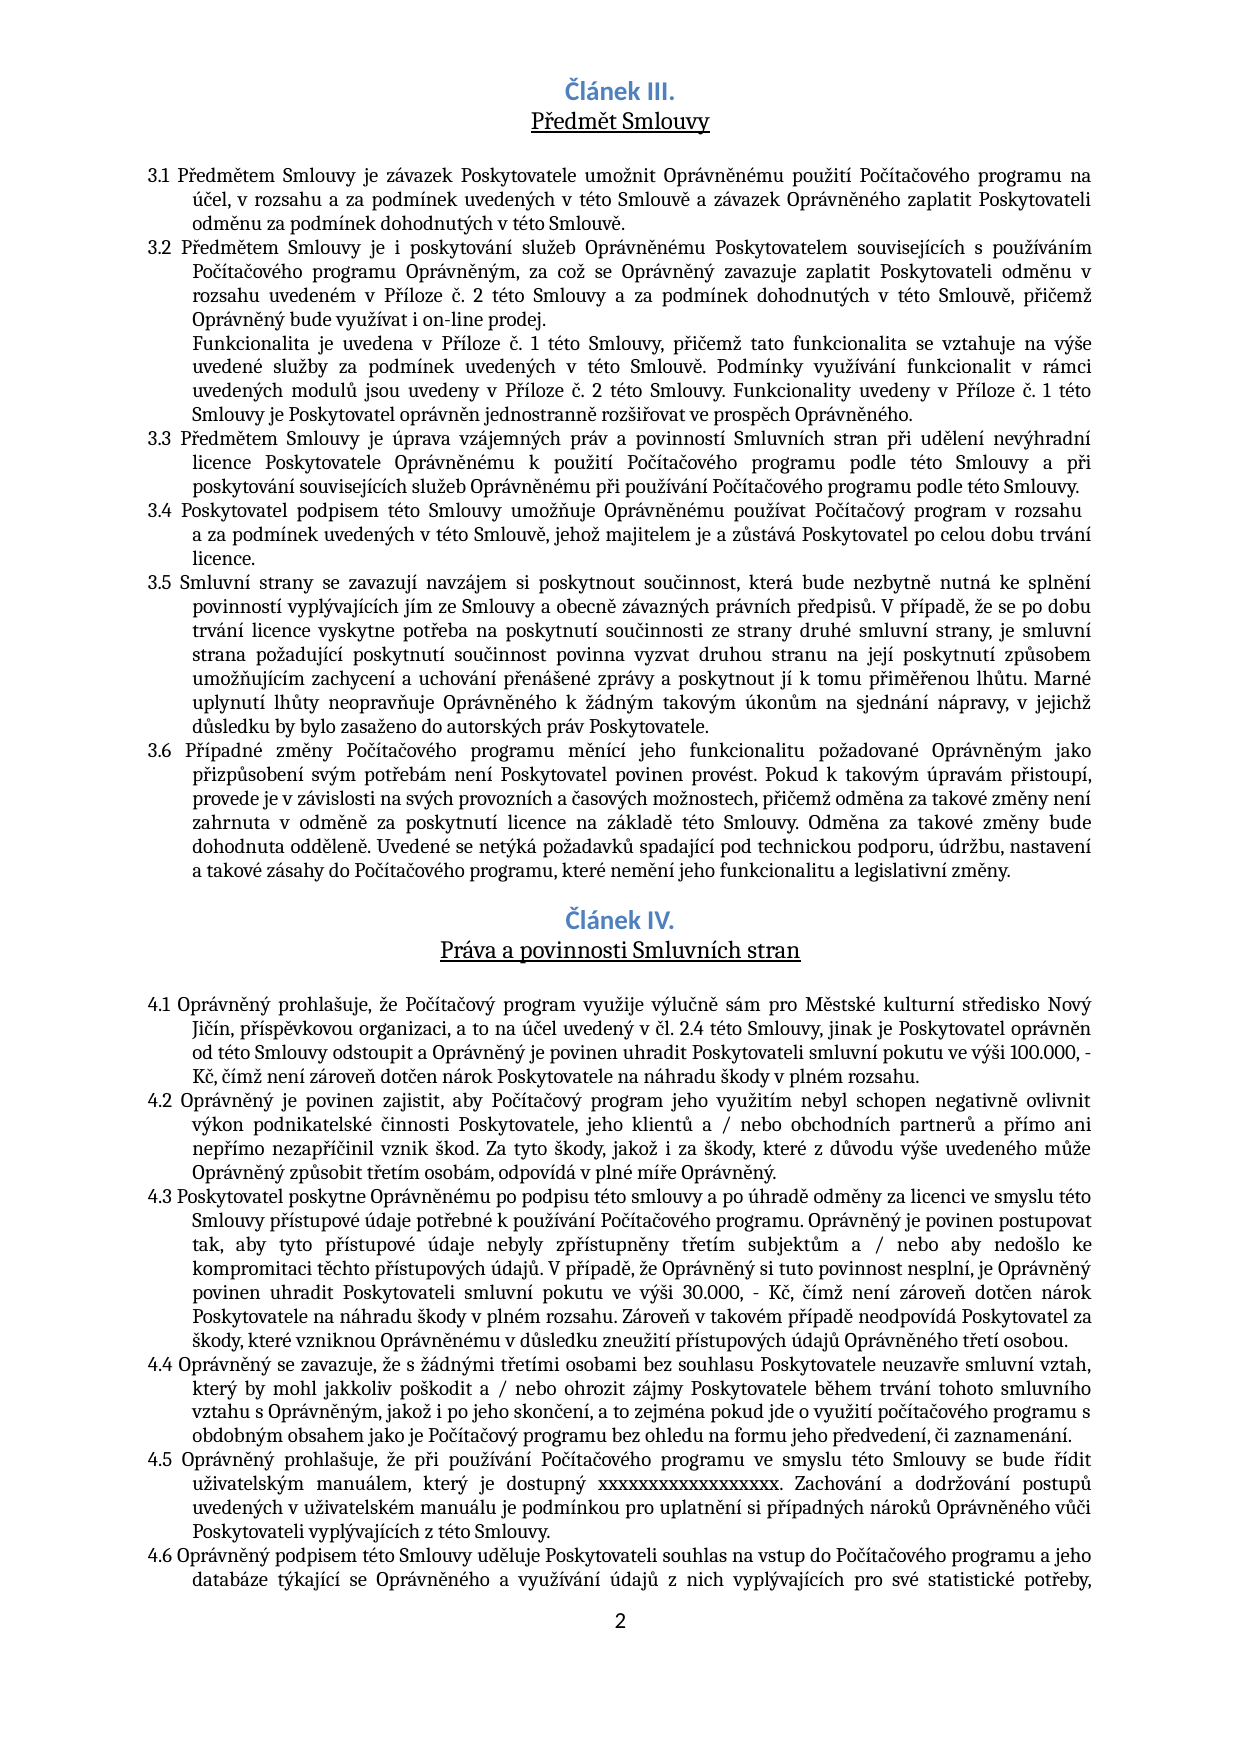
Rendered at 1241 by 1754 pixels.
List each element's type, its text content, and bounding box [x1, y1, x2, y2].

text 4.6 Oprávněný podpisem této Smlouvy uděluje Poskytovateli souhlas na vstup do Počítačového programu a jeho databáze týkající se Oprávněného a využívání údajů z nich vyplývajících pro své statistické potřeby, [148, 1544, 1093, 1592]
text 4.1 Oprávněný prohlašuje, že Počítačový program využije výlučně sám pro Městské kulturní středisko Nový Jičín, příspěvkovou organizaci, a to na účel uvedený v čl. 2.4 této Smlouvy, jinak je Poskytovatel oprávněn od této Smlouvy odstoupit a Oprávněný je povinen uhradit Poskytovateli smluvní pokutu ve výši 100.000, - Kč, čímž není zároveň dotčen nárok Poskytovatele na náhradu škody v plném rozsahu. [148, 993, 1093, 1089]
text 3.2 Předmětem Smlouvy je i poskytování služeb Oprávněnému Poskytovatelem souvisejících s používáním Počítačového programu Oprávněným, za což se Oprávněný zavazuje zaplatit Poskytovateli odměnu v rozsahu uvedeném v Příloze č. 2 této Smlouvy a za podmínek dohodnutých v této Smlouvě, přičemž Oprávněný bude využívat i on-line prodej. [148, 235, 1093, 331]
text Předmět Smlouvy [148, 107, 1093, 136]
text 3.3 Předmětem Smlouvy je úprava vzájemných práv a povinností Smluvních stran při udělení nevýhradní licence Poskytovatele Oprávněnému k použití Počítačového programu podle této Smlouvy a při poskytování souvisejících služeb Oprávněnému při používání Počítačového programu podle této Smlouvy. [148, 427, 1093, 499]
text Funkcionalita je uvedena v Příloze č. 1 této Smlouvy, přičemž tato funkcionalita se vztahuje na výše uvedené služby za podmínek uvedených v této Smlouvě. Podmínky využívání funkcionalit v rámci uvedených modulů jsou uvedeny v Příloze č. 2 této Smlouvy. Funkcionality uvedeny v Příloze č. 1 této Smlouvy je Poskytovatel oprávněn jednostranně rozšiřovat ve prospěch Oprávněného. [192, 331, 1093, 427]
text 4.4 Oprávněný se zavazuje, že s žádnými třetími osobami bez souhlasu Poskytovatele neuzavře smluvní vztah, který by mohl jakkoliv poškodit a / nebo ohrozit zájmy Poskytovatele během trvání tohoto smluvního vztahu s Oprávněným, jakož i po jeho skončení, a to zejména pokud jde o využití počítačového programu s obdobným obsahem jako je Počítačový programu bez ohledu na formu jeho předvedení, či zaznamenání. [148, 1352, 1093, 1448]
text 3.1 Předmětem Smlouvy je závazek Poskytovatele umožnit Oprávněnému použití Počítačového programu na účel, v rozsahu a za podmínek uvedených v této Smlouvě a závazek Oprávněného zaplatit Poskytovateli odměnu za podmínek dohodnutých v této Smlouvě. [148, 163, 1093, 235]
text 3.5 Smluvní strany se zavazují navzájem si poskytnout součinnost, která bude nezbytně nutná ke splnění povinností vyplývajících jím ze Smlouvy a obecně závazných právních předpisů. V případě, že se po dobu trvání licence vyskytne potřeba na poskytnutí součinnosti ze strany druhé smluvní strany, je smluvní strana požadující poskytnutí součinnost povinna vyzvat druhou stranu na její poskytnutí způsobem umožňujícím zachycení a uchování přenášené zprávy a poskytnout jí k tomu přiměřenou lhůtu. Marné uplynutí lhůty neopravňuje Oprávněného k žádným takovým úkonům na sjednání nápravy, v jejichž důsledku by bylo zasaženo do autorských práv Poskytovatele. [148, 571, 1093, 738]
text 3.4 Poskytovatel podpisem této Smlouvy umožňuje Oprávněnému používat Počítačový program v rozsahu a za podmínek uvedených v této Smlouvě, jehož majitelem je a zůstává Poskytovatel po celou dobu trvání licence. [148, 499, 1093, 571]
text Článek III. [148, 74, 1093, 107]
text 4.2 Oprávněný je povinen zajistit, aby Počítačový program jeho využitím nebyl schopen negativně ovlivnit výkon podnikatelské činnosti Poskytovatele, jeho klientů a / nebo obchodních partnerů a přímo ani nepřímo nezapříčinil vznik škod. Za tyto škody, jakož i za škody, které z důvodu výše uvedeného může Oprávněný způsobit třetím osobám, odpovídá v plné míře Oprávněný. [148, 1089, 1093, 1184]
text 3.6 Případné změny Počítačového programu měnící jeho funkcionalitu požadované Oprávněným jako přizpůsobení svým potřebám není Poskytovatel povinen provést. Pokud k takovým úpravám přistoupí, provede je v závislosti na svých provozních a časových možnostech, přičemž odměna za takové změny není zahrnuta v odměně za poskytnutí licence na základě této Smlouvy. Odměna za takové změny bude dohodnuta odděleně. Uvedené se netýká požadavků spadající pod technickou podporu, údržbu, nastavení a takové zásahy do Počítačového programu, které nemění jeho funkcionalitu a legislativní změny. [148, 738, 1093, 882]
text 4.5 Oprávněný prohlašuje, že při používání Počítačového programu ve smyslu této Smlouvy se bude řídit uživatelským manuálem, který je dostupný xxxxxxxxxxxxxxxxxx. Zachování a dodržování postupů uvedených v uživatelském manuálu je podmínkou pro uplatnění si případných nároků Oprávněného vůči Poskytovateli vyplývajících z této Smlouvy. [148, 1448, 1093, 1544]
text Práva a povinnosti Smluvních stran [148, 936, 1093, 965]
text Článek IV. [148, 903, 1093, 936]
text 4.3 Poskytovatel poskytne Oprávněnému po podpisu této smlouvy a po úhradě odměny za licenci ve smyslu této Smlouvy přístupové údaje potřebné k používání Počítačového programu. Oprávněný je povinen postupovat tak, aby tyto přístupové údaje nebyly zpřístupněny třetím subjektům a / nebo aby nedošlo ke kompromitaci těchto přístupových údajů. V případě, že Oprávněný si tuto povinnost nesplní, je Oprávněný povinen uhradit Poskytovateli smluvní pokutu ve výši 30.000, - Kč, čímž není zároveň dotčen nárok Poskytovatele na náhradu škody v plném rozsahu. Zároveň v takovém případě neodpovídá Poskytovatel za škody, které vzniknou Oprávněnému v důsledku zneužití přístupových údajů Oprávněného třetí osobou. [148, 1184, 1093, 1352]
